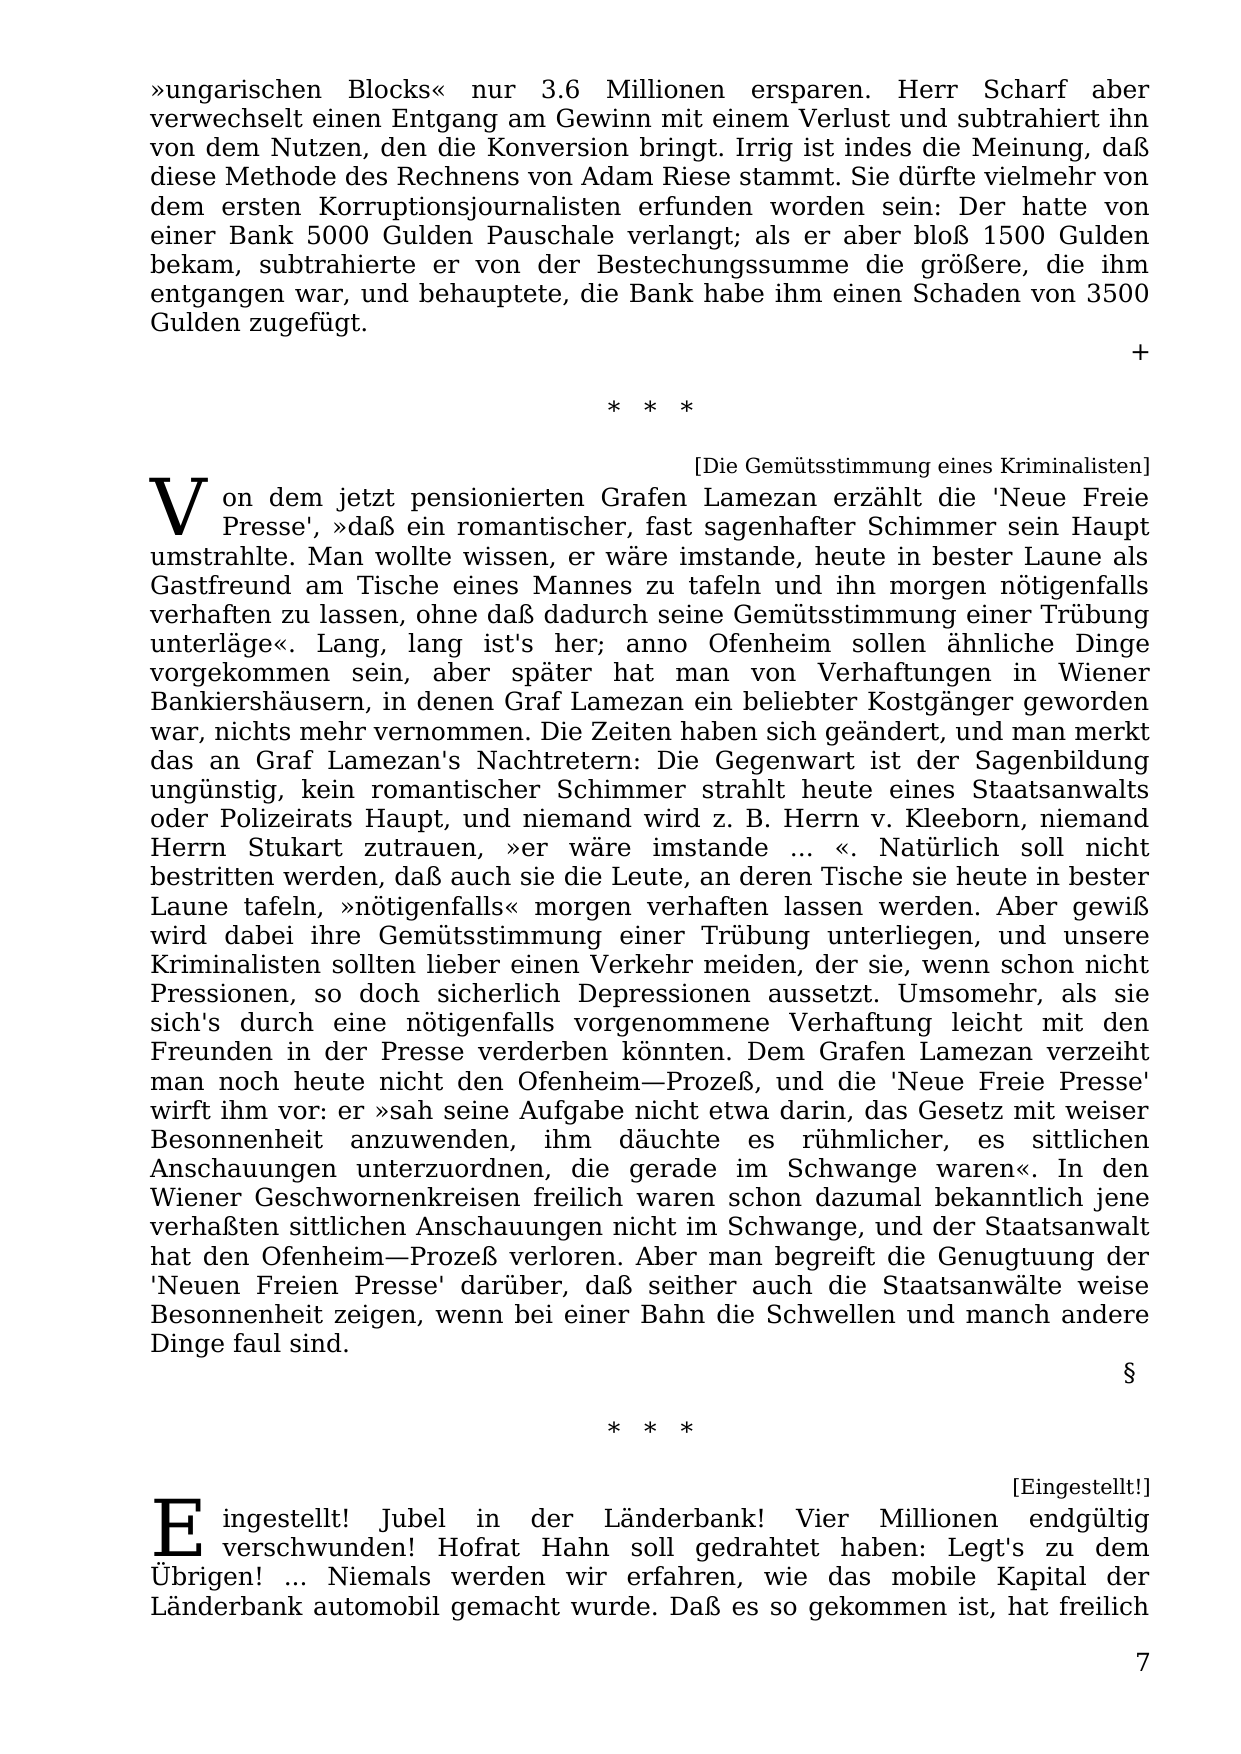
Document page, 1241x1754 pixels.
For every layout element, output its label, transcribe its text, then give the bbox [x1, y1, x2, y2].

text § [150, 1358, 1151, 1387]
text Von dem jetzt pensionierten Grafen Lamezan erzählt die 'Neue Freie Presse', »daß ein romantischer, fast sagenhafter Schimmer sein Haupt umstrahlte. Man wollte wissen, er wäre imstande, heute in bester Laune als Gastfreund am Tische eines Mannes zu tafeln und ihn morgen nötigenfalls verhaften zu lassen, ohne daß dadurch seine Gemütsstimmung einer Trübung unterläge«. Lang, lang ist's her; anno Ofenheim sollen ähnliche Dinge vorgekommen sein, aber später hat man von Verhaftungen in Wiener Bankiershäusern, in denen Graf Lamezan ein beliebter Kostgänger geworden war, nichts mehr vernommen. Die Zeiten haben sich geändert, und man merkt das an Graf Lamezan's Nachtretern: Die Gegenwart ist der Sagenbildung ungünstig, kein romantischer Schimmer strahlt heute eines Staatsanwalts oder Polizeirats Haupt, und niemand wird z. B. Herrn v. Kleeborn, niemand Herrn Stukart zutrauen, »er wäre imstande ... «. Natürlich soll nicht bestritten werden, daß auch sie die Leute, an deren Tische sie heute in bester Laune tafeln, »nötigenfalls« morgen verhaften lassen werden. Aber gewiß wird dabei ihre Gemüts­stimmung einer Trübung unterliegen, und unsere Kriminalisten sollten lieber einen Verkehr meiden, der sie, wenn schon nicht Pressionen, so doch sicherlich Depressionen aussetzt. Umsomehr, als sie sich's durch eine nötigenfalls vorgenommene Verhaftung leicht mit den Freunden in der Presse verderben könnten. Dem Grafen Lamezan verzeiht man noch heute nicht den Ofenheim—Prozeß, und die 'Neue Freie Presse' wirft ihm vor: er »sah seine Aufgabe nicht etwa darin, das Gesetz mit weiser Besonnenheit anzuwenden, ihm däuchte es rühmlicher, es sittlichen Anschauungen unterzuordnen, die gerade im Schwange waren«. In den Wiener Geschwornenkreisen freilich waren schon dazumal bekanntlich jene verhaßten sittlichen Anschauungen nicht im Schwange, und der Staatsanwalt hat den Ofenheim—Prozeß verloren. Aber man begreift die Genugtuung der 'Neuen Freien Presse' darüber, daß seither auch die Staatsanwälte weise Besonnenheit zeigen, wenn bei einer Bahn die Schwellen und manch andere Dinge faul sind. [150, 478, 1151, 1358]
text »ungarischen Blocks« nur 3.6 Millionen ersparen. Herr Scharf aber verwechselt einen Entgang am Gewinn mit einem Verlust und subtrahiert ihn von dem Nutzen, den die Konversion bringt. Irrig ist indes die Meinung, daß diese Methode des Rechnens von Adam Riese stammt. Sie dürfte vielmehr von dem ersten Korruptionsjournalisten erfunden worden sein: Der hatte von einer Bank 5000 Gulden Pauschale verlangt; als er aber bloß 1500 Gulden bekam, subtrahierte er von der Bestechungssumme die größere, die ihm entgangen war, und behauptete, die Bank habe ihm einen Schaden von 3500 Gulden zugefügt. [150, 75, 1151, 337]
text Eingestellt! Jubel in der Länderbank! Vier Millionen endgültig verschwunden! Hofrat Hahn soll gedrahtet haben: Legt's zu dem Übrigen! ... Niemals werden wir erfahren, wie das mobile Kapital der Länderbank automobil gemacht wurde. Daß es so gekommen ist, hat freilich [150, 1499, 1151, 1621]
text [Eingestellt!] [150, 1475, 1151, 1499]
text + [150, 337, 1151, 367]
text [Die Gemütsstimmung eines Kriminalisten] [150, 454, 1151, 478]
text * * * [150, 396, 1151, 425]
text * * * [150, 1417, 1151, 1446]
